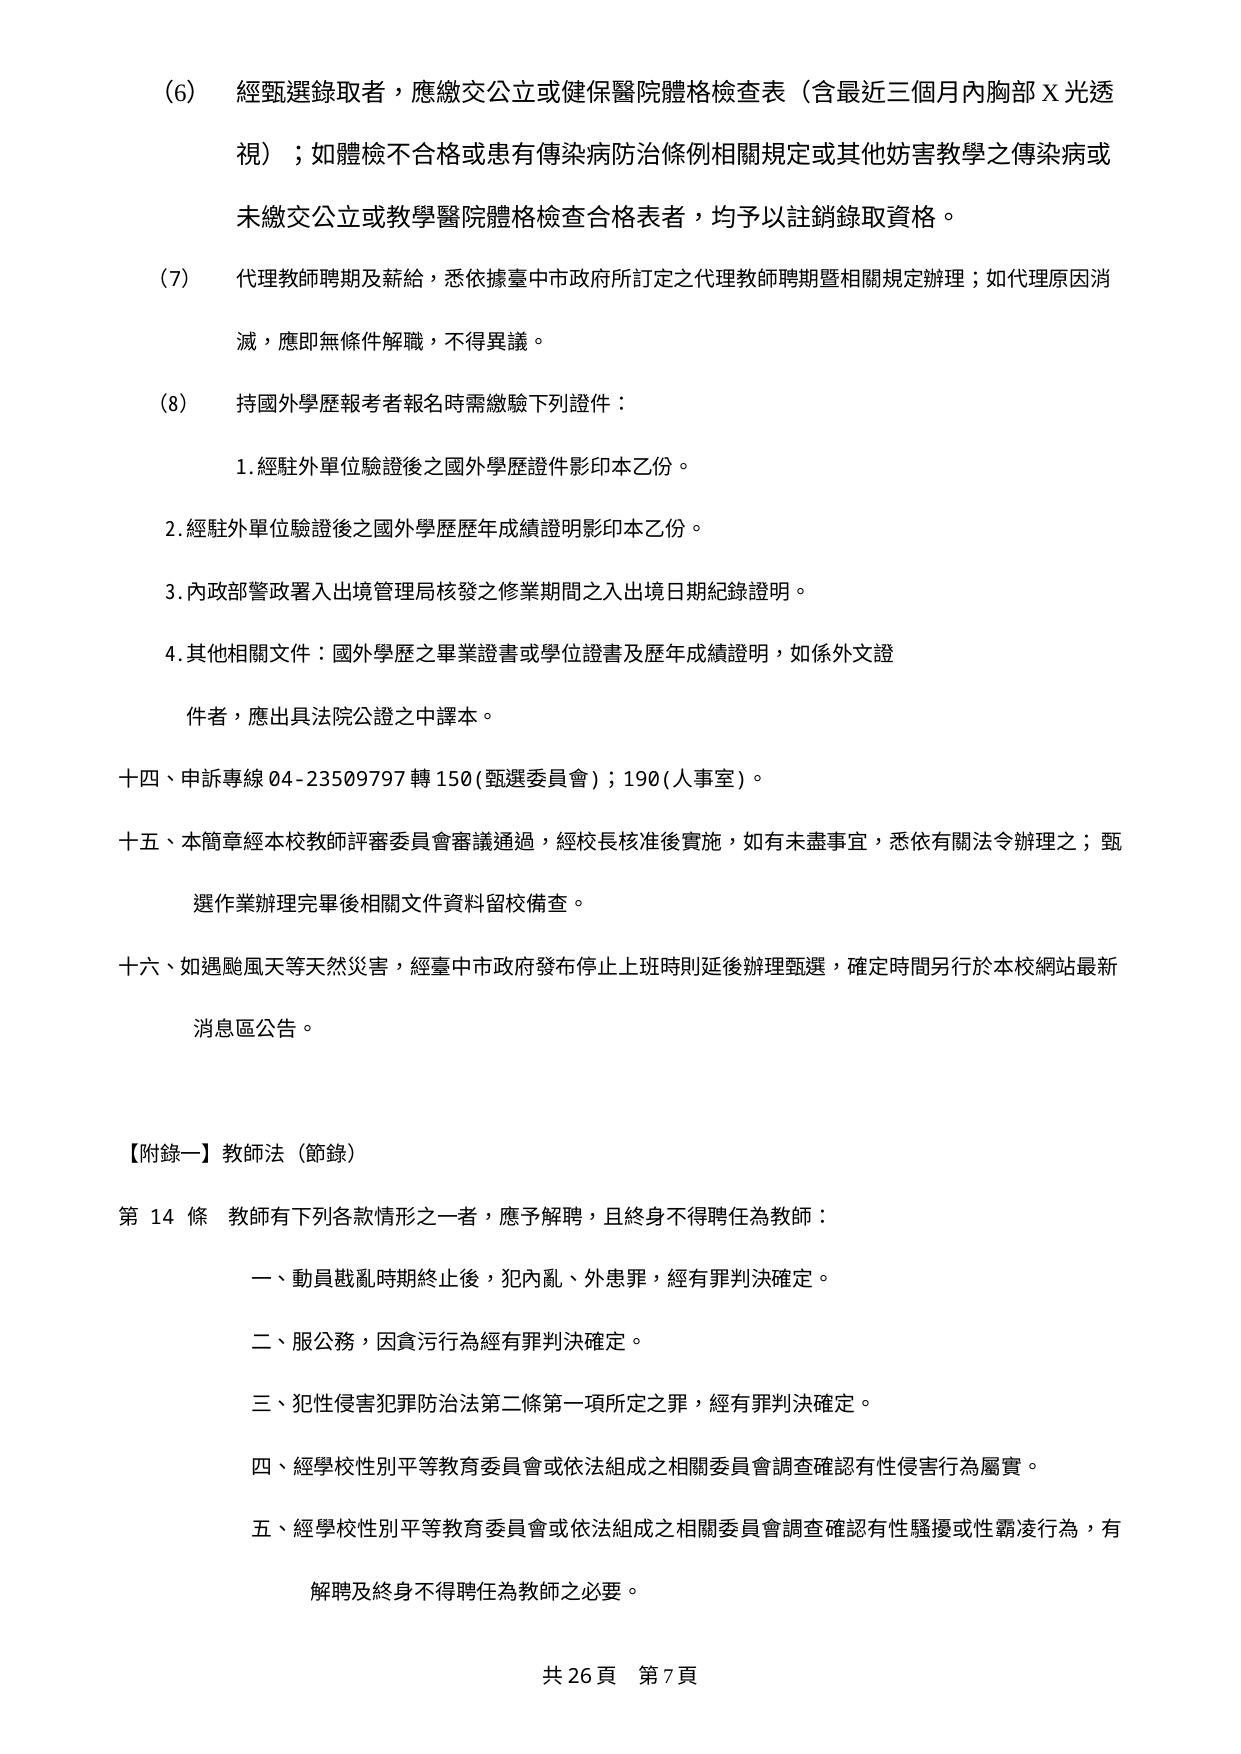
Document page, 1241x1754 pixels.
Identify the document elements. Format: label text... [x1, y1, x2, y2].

list 持國外學歷報考者報名時需繳驗下列證件： [148, 361, 1122, 423]
text 1.經駐外單位驗證後之國外學歷證件影印本乙份。 [222, 423, 1122, 486]
text 五、經學校性別平等教育委員會或依法組成之相關委員會調查確認有性騷擾或性霸凌行為，有解聘及終身不得聘任為教師之必要。 [251, 1486, 1122, 1611]
text 十四、申訴專線04-23509797轉150(甄選委員會)；190(人事室)。 [118, 736, 1122, 798]
text 四、經學校性別平等教育委員會或依法組成之相關委員會調查確認有性侵害行為屬實。 [251, 1423, 1122, 1486]
text 3.內政部警政署入出境管理局核發之修業期間之入出境日期紀錄證明。 [0, 548, 1122, 611]
text 4.其他相關文件：國外學歷之畢業證書或學位證書及歷年成績證明，如係外文證 [0, 611, 1122, 673]
text 【附錄一】教師法（節錄） [118, 1111, 1122, 1173]
text 第 14 條 教師有下列各款情形之一者，應予解聘，且終身不得聘任為教師： [118, 1173, 1122, 1236]
list 經甄選錄取者，應繳交公立或健保醫院體格檢查表（含最近三個月內胸部X光透視）；如體檢不合格或患有傳染病防治條例相關規定或其他妨害教學之傳染病或未繳交公立或教學醫院體格檢查合格表者，均予以註銷錄取資格。 [149, 48, 1122, 236]
text 二、服公務，因貪污行為經有罪判決確定。 [218, 1298, 1122, 1361]
text 十六、如遇颱風天等天然災害，經臺中市政府發布停止上班時則延後辦理甄選，確定時間另行於本校網站最新消息區公告。 [118, 923, 1122, 1048]
text 十五、本簡章經本校教師評審委員會審議通過，經校長核准後實施，如有未盡事宜，悉依有關法令辦理之；甄選作業辦理完畢後相關文件資料留校備查。 [118, 798, 1122, 923]
text 三、犯性侵害犯罪防治法第二條第一項所定之罪，經有罪判決確定。 [218, 1361, 1122, 1423]
text 2.經駐外單位驗證後之國外學歷歷年成績證明影印本乙份。 [0, 486, 1122, 548]
text 件者，應出具法院公證之中譯本。 [0, 673, 1122, 736]
text 一、動員戡亂時期終止後，犯內亂、外患罪，經有罪判決確定。 [218, 1236, 1122, 1298]
list 代理教師聘期及薪給，悉依據臺中市政府所訂定之代理教師聘期暨相關規定辦理；如代理原因消滅，應即無條件解職，不得異議。 [148, 236, 1122, 361]
